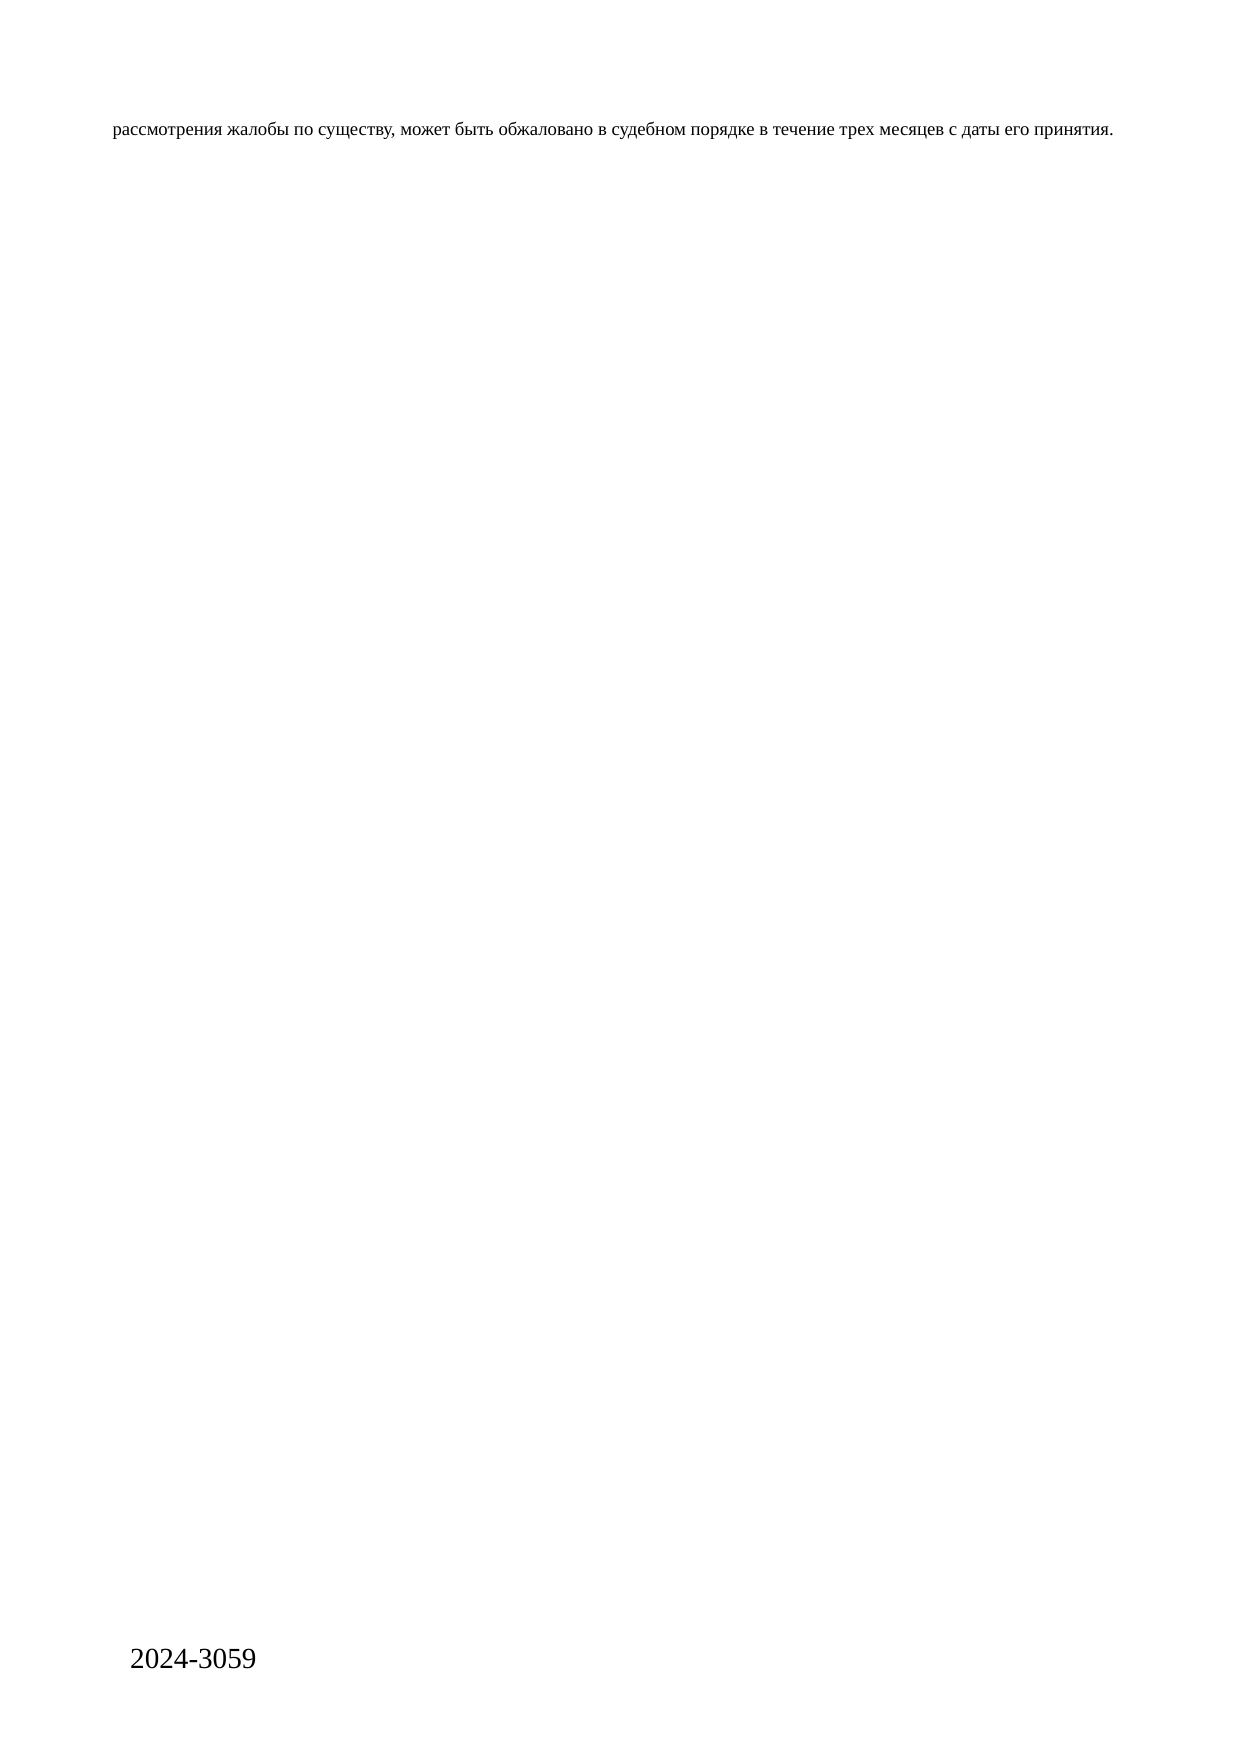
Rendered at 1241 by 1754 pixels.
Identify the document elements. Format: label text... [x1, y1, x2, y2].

text рассмотрения жалобы по существу, может быть обжаловано в судебном порядке в течение трех месяцев с даты его принятия. [112, 118, 1122, 140]
